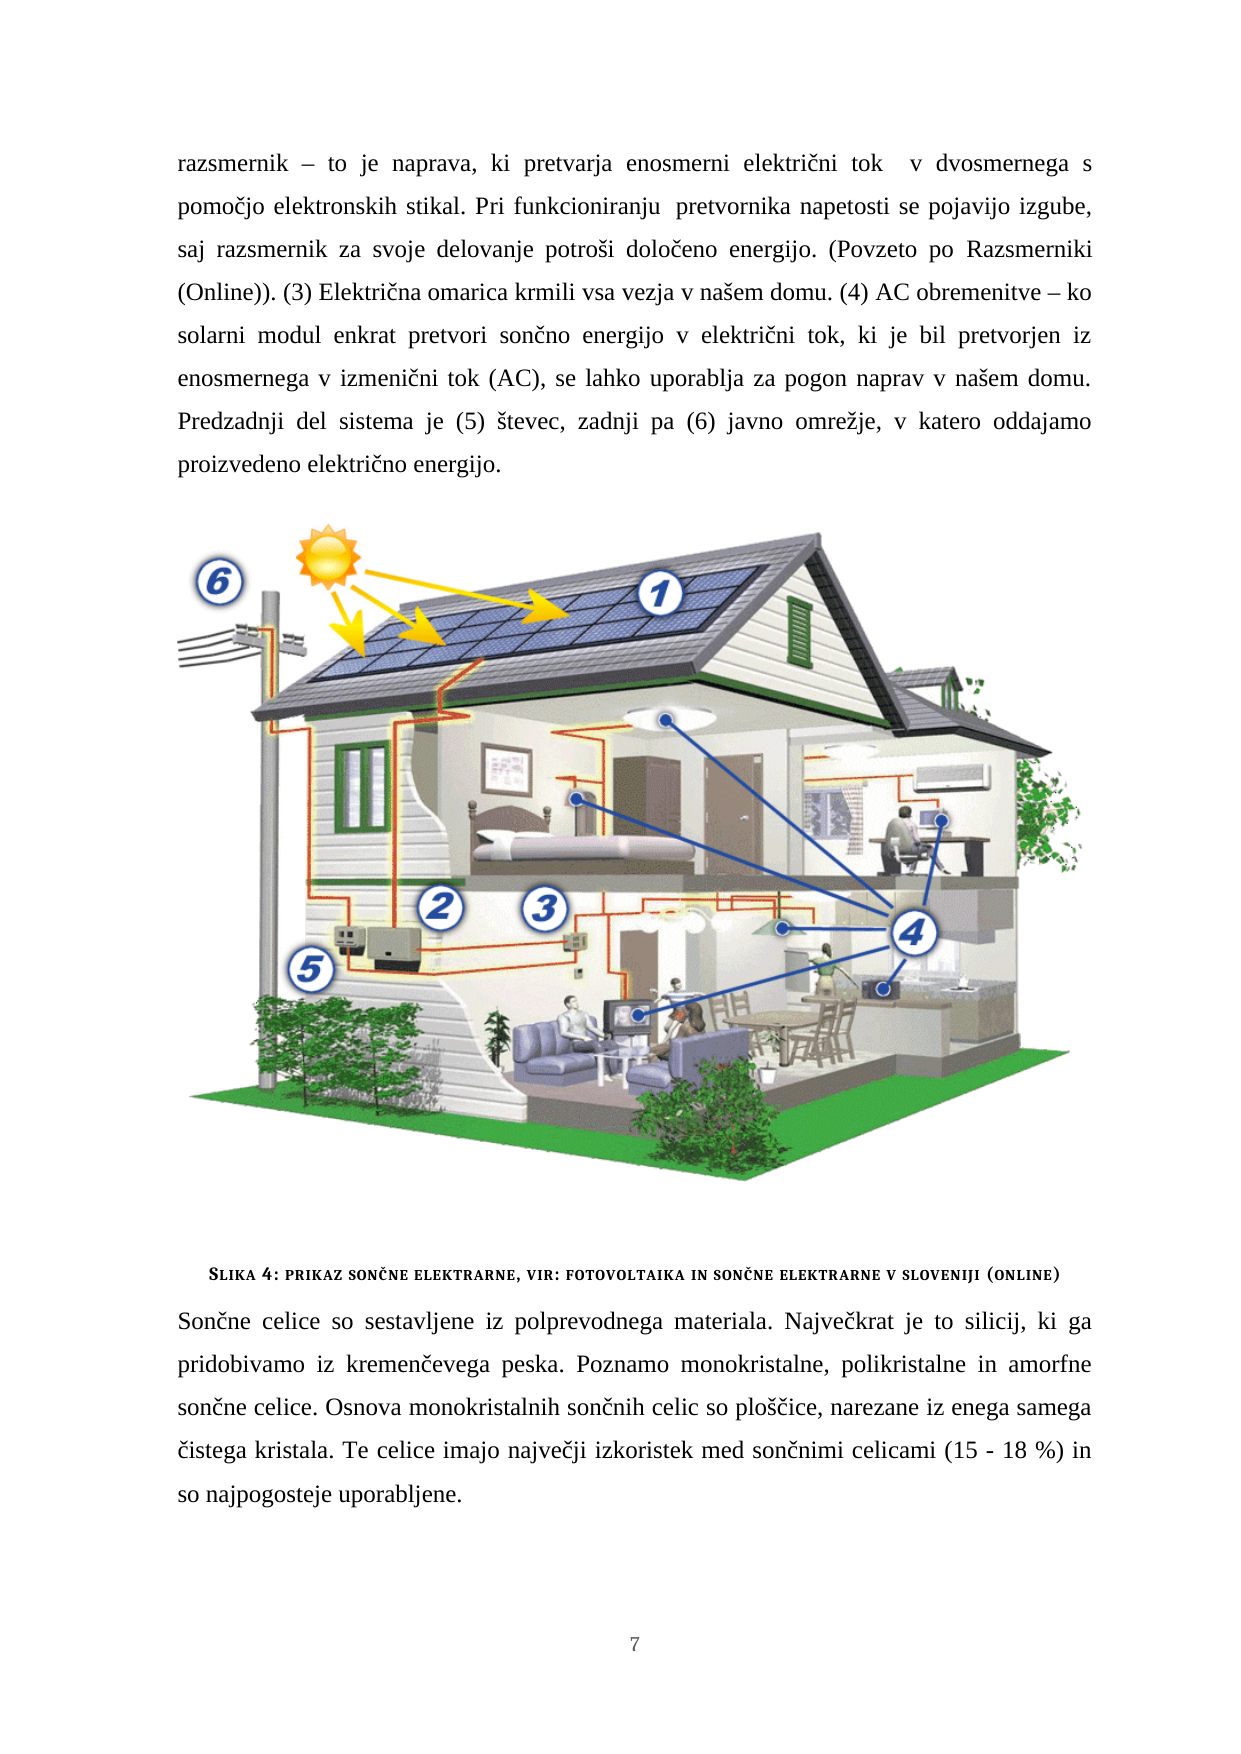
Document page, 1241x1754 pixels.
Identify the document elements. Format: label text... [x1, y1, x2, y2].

text razsmernik – to je naprava, ki pretvarja enosmerni električni tok v dvosmernega s pomočjo elektronskih stikal. Pri funkcioniranju pretvornika napetosti se pojavijo izgube, saj razsmernik za svoje delovanje potroši določeno energijo. (Povzeto po Razsmerniki (Online)). (3) Električna omarica krmili vsa vezja v našem domu. (4) AC obremenitve – ko solarni modul enkrat pretvori sončno energijo v električni tok, ki je bil pretvorjen iz enosmernega v izmenični tok (AC), se lahko uporablja za pogon naprav v našem domu. Predzadnji del sistema je (5) števec, zadnji pa (6) javno omrežje, v katero oddajamo proizvedeno električno energijo. [177, 148, 1092, 478]
text Slika 4: prikaz sončne elektrarne, vir: fotovoltaika in sončne elektrarne v sloveniji (online) [177, 1264, 1092, 1285]
picture [177, 522, 1093, 1190]
text Sončne celice so sestavljene iz polprevodnega materiala. Največkrat je to silicij, ki ga pridobivamo iz kremenčevega peska. Poznamo monokristalne, polikristalne in amorfne sončne celice. Osnova monokristalnih sončnih celic so ploščice, narezane iz enega samega čistega kristala. Te celice imajo največji izkoristek med sončnimi celicami (15 - 18 %) in so najpogosteje uporabljene. [177, 1306, 1092, 1507]
